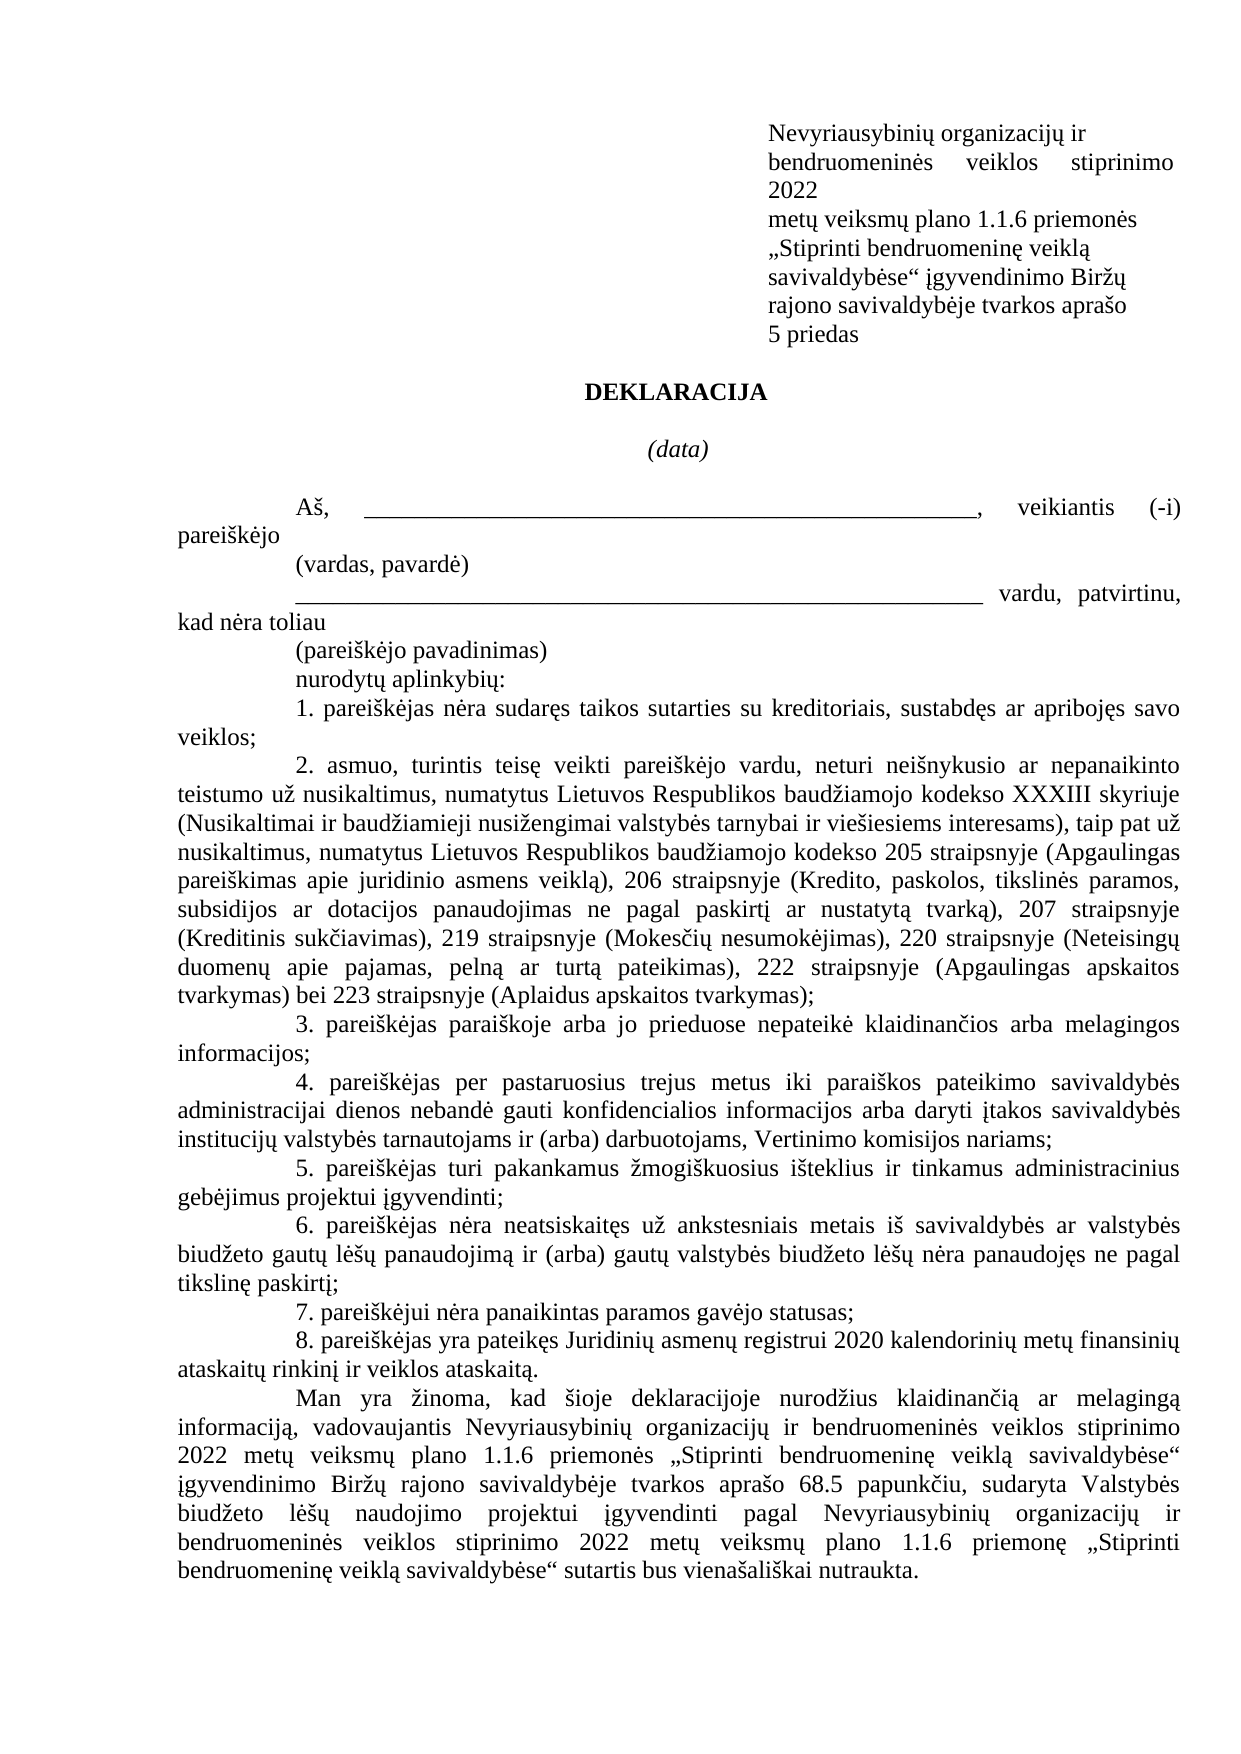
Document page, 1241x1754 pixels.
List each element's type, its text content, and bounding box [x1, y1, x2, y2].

text 2. asmuo, turintis teisę veikti pareiškėjo vardu, neturi neišnykusio ar nepanaikinto teistumo už nusikaltimus, numatytus Lietuvos Respublikos baudžiamojo kodekso XXXIII skyriuje (Nusikaltimai ir baudžiamieji nusižengimai valstybės tarnybai ir viešiesiems interesams), taip pat už nusikaltimus, numatytus Lietuvos Respublikos baudžiamojo kodekso 205 straipsnyje (Apgaulingas pareiškimas apie juridinio asmens veiklą), 206 straipsnyje (Kredito, paskolos, tikslinės paramos, subsidijos ar dotacijos panaudojimas ne pagal paskirtį ar nustatytą tvarką), 207 straipsnyje (Kreditinis sukčiavimas), 219 straipsnyje (Mokesčių nesumokėjimas), 220 straipsnyje (Neteisingų duomenų apie pajamas, pelną ar turtą pateikimas), 222 straipsnyje (Apgaulingas apskaitos tvarkymas) bei 223 straipsnyje (Aplaidus apskaitos tvarkymas); [177, 751, 1181, 1009]
text Aš, _________________________________________________, veikiantis (-i) pareiškėjo [177, 492, 1181, 549]
text 5 priedas [768, 319, 1174, 348]
text „Stiprinti bendruomeninę veiklą [768, 233, 1174, 262]
text 1. pareiškėjas nėra sudaręs taikos sutarties su kreditoriais, sustabdęs ar apribojęs savo veiklos; [177, 693, 1181, 751]
text _______________________________________________________ vardu, patvirtinu, kad nėra toliau [177, 578, 1181, 636]
text (pareiškėjo pavadinimas) [177, 636, 1181, 664]
text 7. pareiškėjui nėra panaikintas paramos gavėjo statusas; [177, 1297, 1181, 1326]
text (vardas, pavardė) [177, 549, 1181, 578]
text Nevyriausybinių organizacijų ir [768, 118, 1174, 147]
text (data) [177, 434, 1181, 463]
text 3. pareiškėjas paraiškoje arba jo prieduose nepateikė klaidinančios arba melagingos informacijos; [177, 1009, 1181, 1067]
text rajono savivaldybėje tvarkos aprašo [768, 291, 1174, 319]
text 5. pareiškėjas turi pakankamus žmogiškuosius išteklius ir tinkamus administracinius gebėjimus projektui įgyvendinti; [177, 1153, 1181, 1211]
text DEKLARACIJA [177, 377, 1181, 406]
text Man yra žinoma, kad šioje deklaracijoje nurodžius klaidinančią ar melagingą informaciją, vadovaujantis Nevyriausybinių organizacijų ir bendruomeninės veiklos stiprinimo 2022 metų veiksmų plano 1.1.6 priemonės „Stiprinti bendruomeninę veiklą savivaldybėse“ įgyvendinimo Biržų rajono savivaldybėje tvarkos aprašo 68.5 papunkčiu, sudaryta Valstybės biudžeto lėšų naudojimo projektui įgyvendinti pagal Nevyriausybinių organizacijų ir bendruomeninės veiklos stiprinimo 2022 metų veiksmų plano 1.1.6 priemonę „Stiprinti bendruomeninę veiklą savivaldybėse“ sutartis bus vienašališkai nutraukta. [177, 1383, 1181, 1584]
text 4. pareiškėjas per pastaruosius trejus metus iki paraiškos pateikimo savivaldybės administracijai dienos nebandė gauti konfidencialios informacijos arba daryti įtakos savivaldybės institucijų valstybės tarnautojams ir (arba) darbuotojams, Vertinimo komisijos nariams; [177, 1067, 1181, 1153]
text nurodytų aplinkybių: [177, 664, 1181, 693]
text bendruomeninės veiklos stiprinimo 2022 [768, 147, 1174, 204]
text 6. pareiškėjas nėra neatsiskaitęs už ankstesniais metais iš savivaldybės ar valstybės biudžeto gautų lėšų panaudojimą ir (arba) gautų valstybės biudžeto lėšų nėra panaudojęs ne pagal tikslinę paskirtį; [177, 1211, 1181, 1297]
text 8. pareiškėjas yra pateikęs Juridinių asmenų registrui 2020 kalendorinių metų finansinių ataskaitų rinkinį ir veiklos ataskaitą. [177, 1326, 1181, 1383]
text savivaldybėse“ įgyvendinimo Biržų [768, 262, 1174, 291]
text metų veiksmų plano 1.1.6 priemonės [768, 204, 1174, 233]
